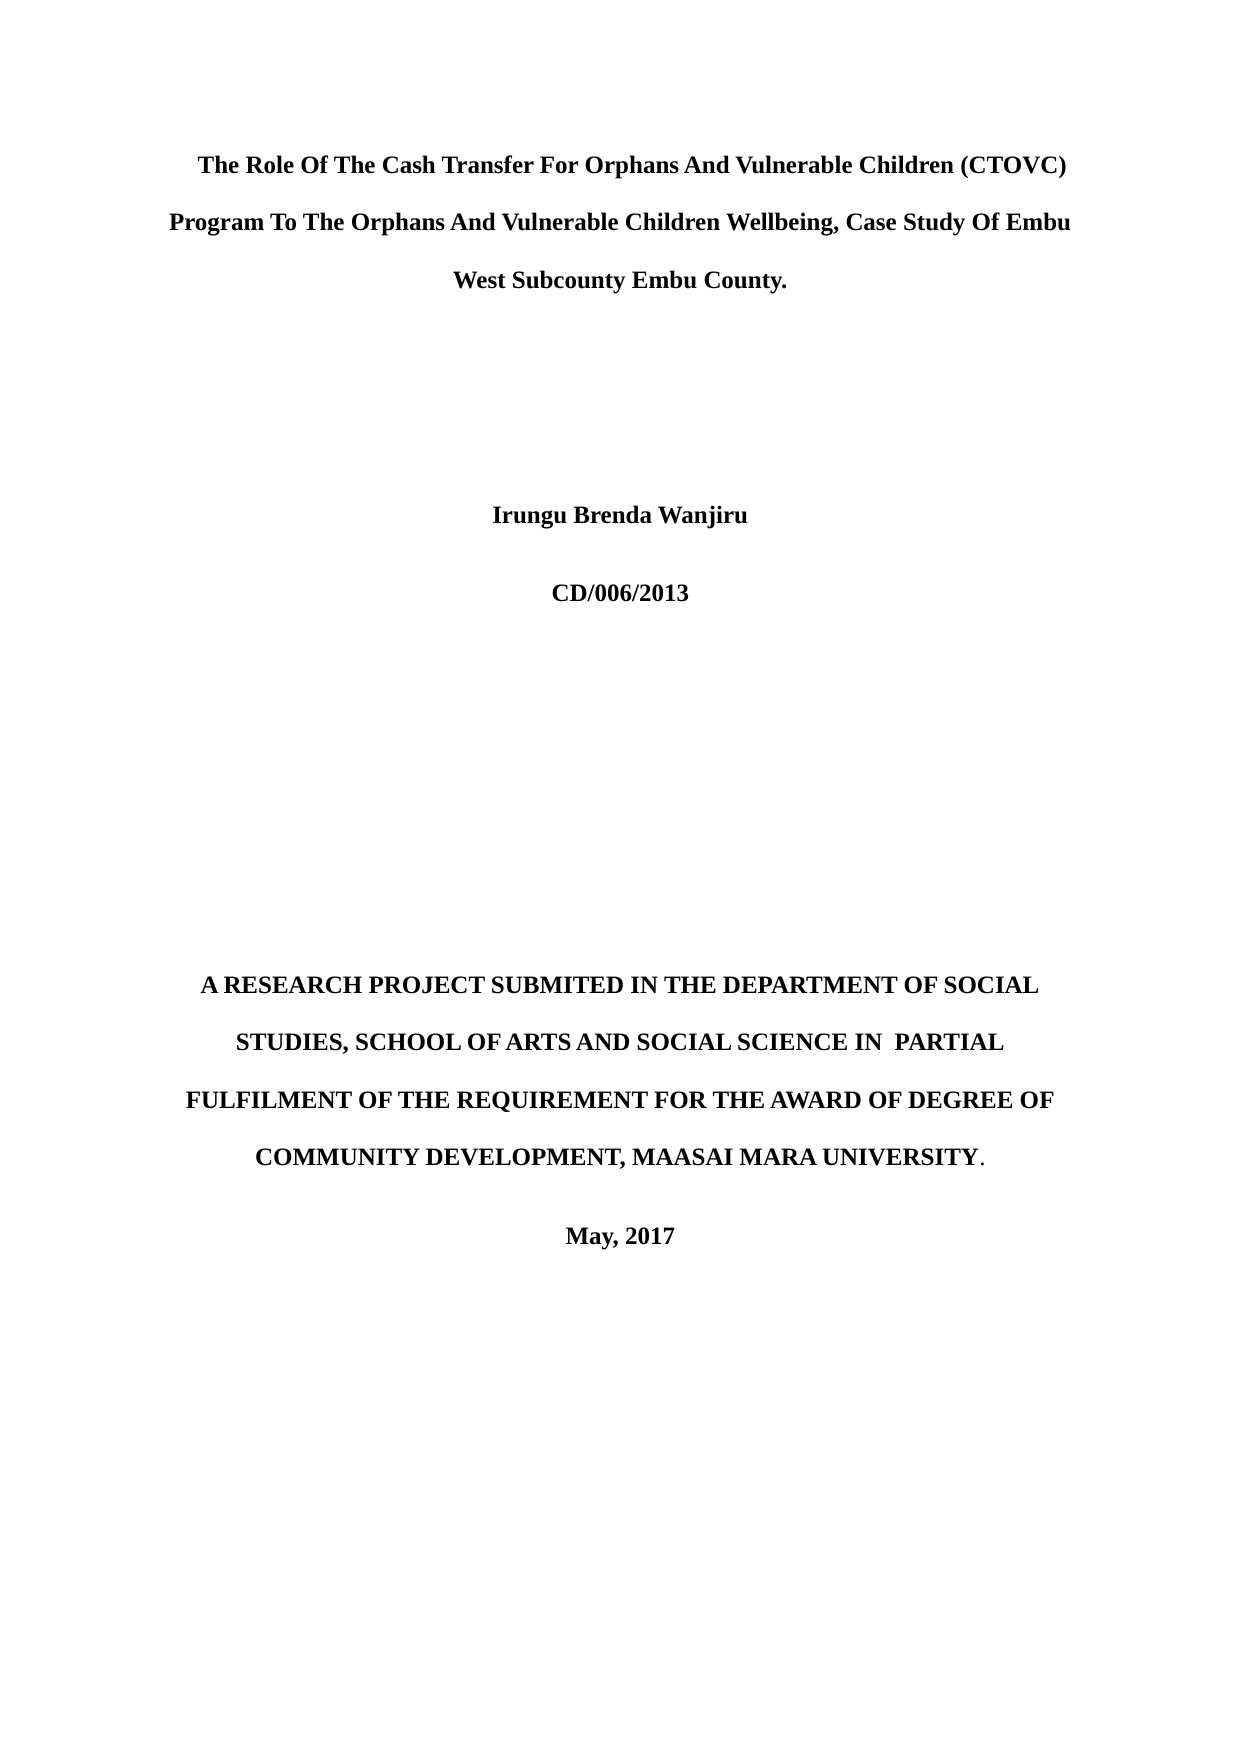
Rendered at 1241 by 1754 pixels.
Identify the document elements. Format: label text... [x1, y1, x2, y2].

text Irungu Brenda Wanjiru [150, 500, 1090, 529]
text The Role Of The Cash Transfer For Orphans And Vulnerable Children (CTOVC) Program To The Orphans And Vulnerable Children Wellbeing, Case Study Of Embu West Subcounty Embu County. [150, 150, 1090, 294]
text A RESEARCH PROJECT SUBMITED IN THE DEPARTMENT OF SOCIAL STUDIES, SCHOOL OF ARTS AND SOCIAL SCIENCE IN PARTIAL FULFILMENT OF THE REQUIREMENT FOR THE AWARD OF DEGREE OF COMMUNITY DEVELOPMENT, MAASAI MARA UNIVERSITY. [150, 970, 1090, 1171]
text CD/006/2013 [150, 578, 1090, 607]
text May, 2017 [150, 1221, 1090, 1249]
